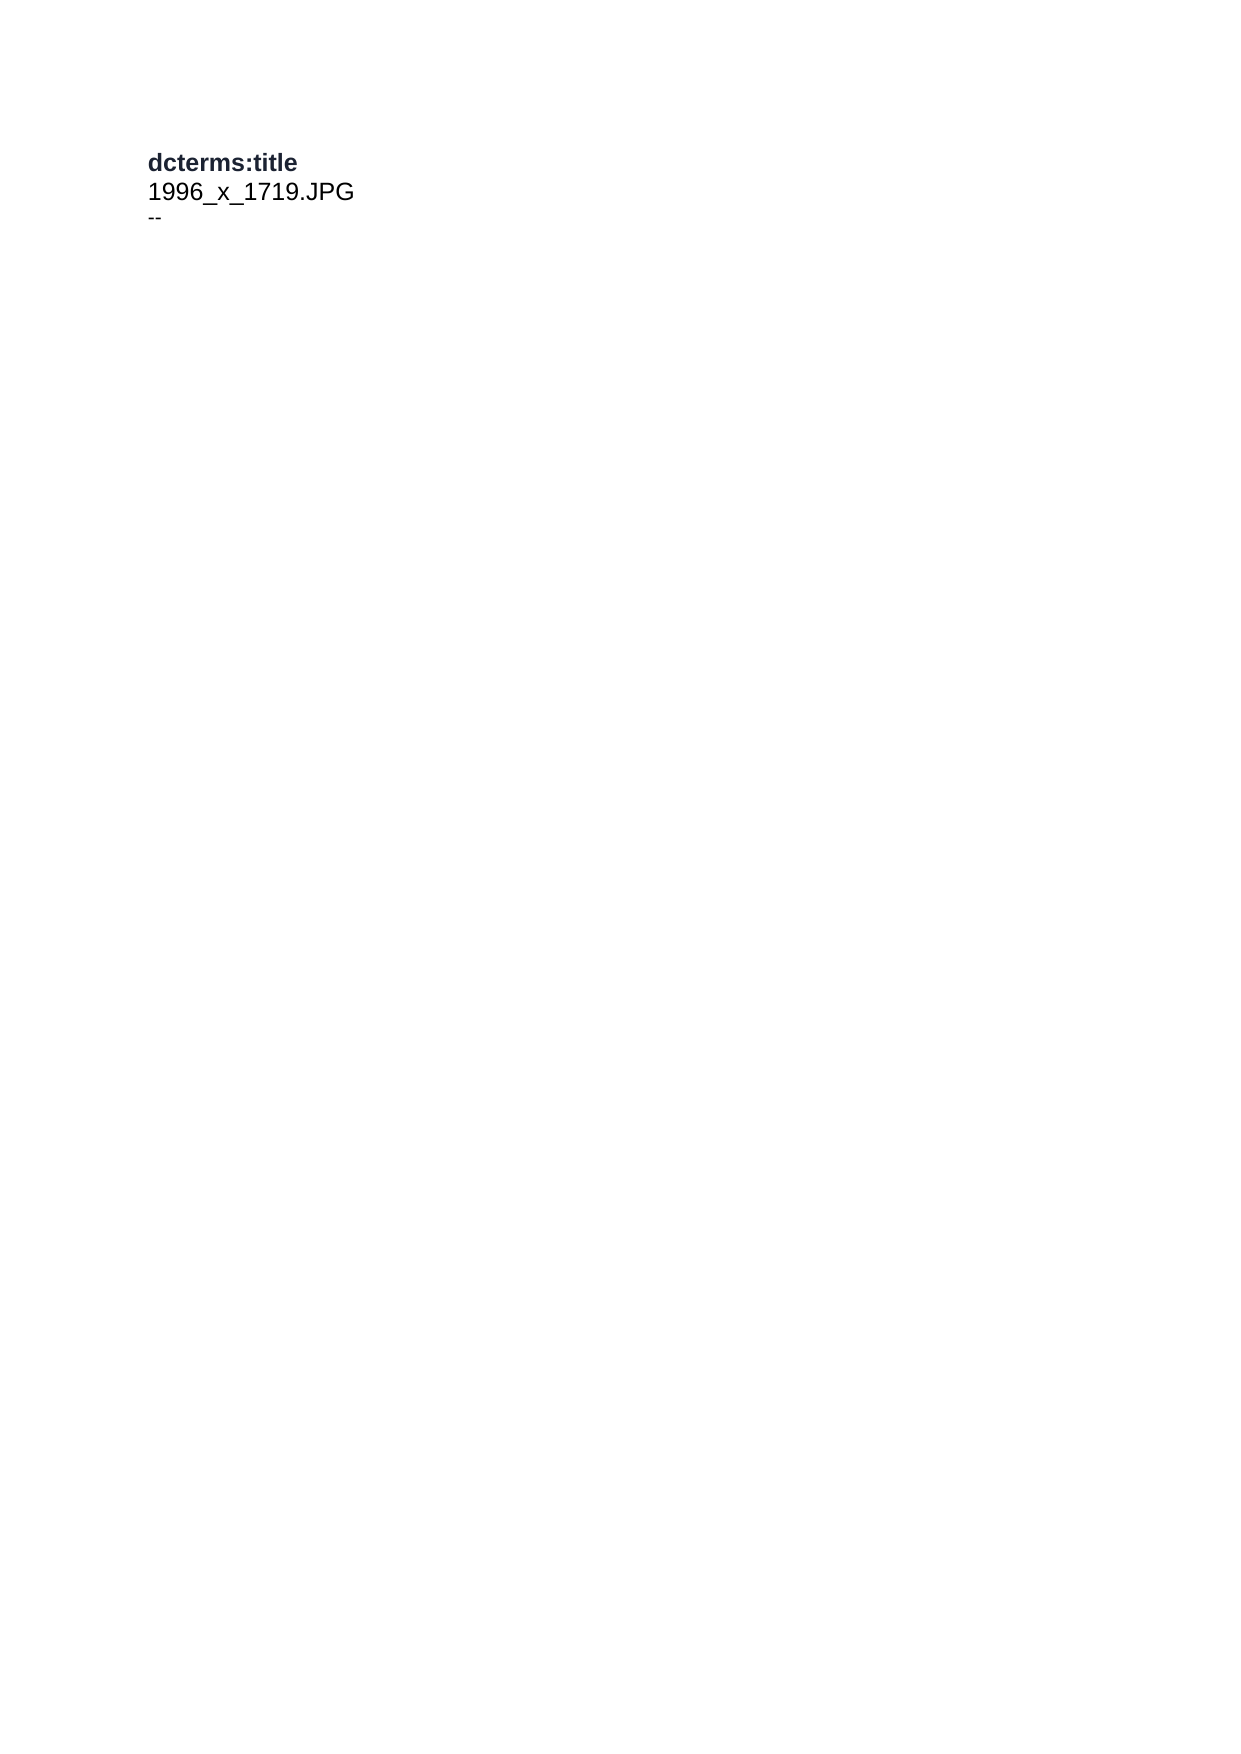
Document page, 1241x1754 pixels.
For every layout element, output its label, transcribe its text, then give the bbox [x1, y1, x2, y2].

text dcterms:title [148, 148, 1092, 176]
text 1996_x_1719.JPG [148, 176, 1092, 205]
text -- [148, 205, 1092, 229]
